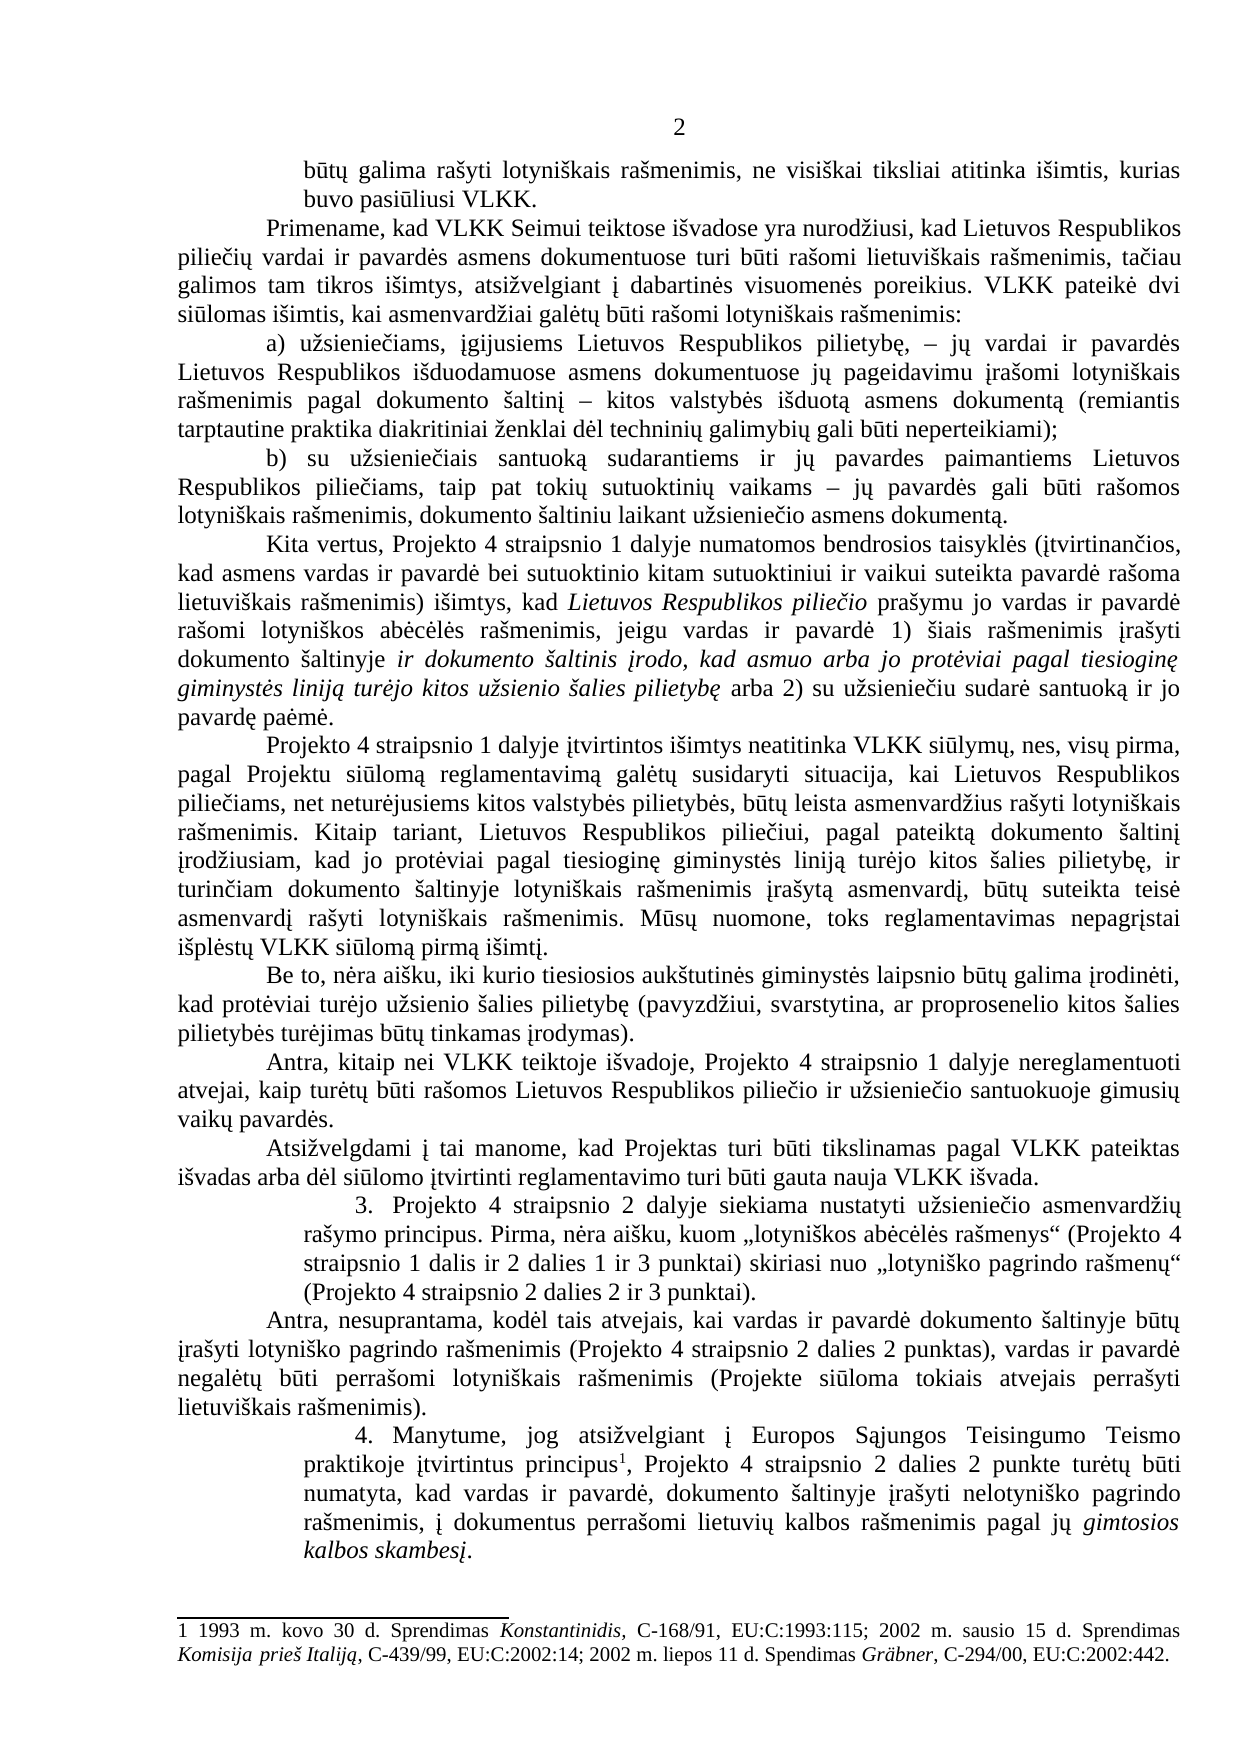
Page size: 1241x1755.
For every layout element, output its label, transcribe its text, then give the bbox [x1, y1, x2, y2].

text Be to, nėra aišku, iki kurio tiesiosios aukštutinės giminystės laipsnio būtų galima įrodinėti, kad protėviai turėjo užsienio šalies pilietybę (pavyzdžiui, svarstytina, ar proprosenelio kitos šalies pilietybės turėjimas būtų tinkamas įrodymas). [177, 960, 1181, 1047]
text Antra, kitaip nei VLKK teiktoje išvadoje, Projekto 4 straipsnio 1 dalyje nereglamentuoti atvejai, kaip turėtų būti rašomos Lietuvos Respublikos piliečio ir užsieniečio santuokuoje gimusių vaikų pavardės. [177, 1047, 1181, 1133]
list Manytume, jog atsižvelgiant į Europos Sąjungos Teisingumo Teismo praktikoje įtvirtintus principus, Projekto 4 straipsnio 2 dalies 2 punkte turėtų būti numatyta, kad vardas ir pavardė, dokumento šaltinyje įrašyti nelotyniško pagrindo rašmenimis, į dokumentus perrašomi lietuvių kalbos rašmenimis pagal jų gimtosios kalbos skambesį. [266, 1420, 1181, 1564]
text Primename, kad VLKK Seimui teiktose išvadose yra nurodžiusi, kad Lietuvos Respublikos piliečių vardai ir pavardės asmens dokumentuose turi būti rašomi lietuviškais rašmenimis, tačiau galimos tam tikros išimtys, atsižvelgiant į dabartinės visuomenės poreikius. VLKK pateikė dvi siūlomas išimtis, kai asmenvardžiai galėtų būti rašomi lotyniškais rašmenimis: [177, 213, 1181, 328]
text Atsižvelgdami į tai manome, kad Projektas turi būti tikslinamas pagal VLKK pateiktas išvadas arba dėl siūlomo įtvirtinti reglamentavimo turi būti gauta nauja VLKK išvada. [177, 1133, 1181, 1190]
list 1993 m. kovo 30 d. Sprendimas Konstantinidis, C-168/91, EU:C:1993:115; 2002 m. sausio 15 d. Sprendimas Komisija prieš Italiją, C-439/99, EU:C:2002:14; 2002 m. liepos 11 d. Spendimas Gräbner, C-294/00, EU:C:2002:442. [177, 1618, 1181, 1666]
text Kita vertus, Projekto 4 straipsnio 1 dalyje numatomos bendrosios taisyklės (įtvirtinančios, kad asmens vardas ir pavardė bei sutuoktinio kitam sutuoktiniui ir vaikui suteikta pavardė rašoma lietuviškais rašmenimis) išimtys, kad Lietuvos Respublikos piliečio prašymu jo vardas ir pavardė rašomi lotyniškos abėcėlės rašmenimis, jeigu vardas ir pavardė 1) šiais rašmenimis įrašyti dokumento šaltinyje ir dokumento šaltinis įrodo, kad asmuo arba jo protėviai pagal tiesioginę giminystės liniją turėjo kitos užsienio šalies pilietybę arba 2) su užsieniečiu sudarė santuoką ir jo pavardę paėmė. [177, 529, 1181, 730]
text Antra, nesuprantama, kodėl tais atvejais, kai vardas ir pavardė dokumento šaltinyje būtų įrašyti lotyniško pagrindo rašmenimis (Projekto 4 straipsnio 2 dalies 2 punktas), vardas ir pavardė negalėtų būti perrašomi lotyniškais rašmenimis (Projekte siūloma tokiais atvejais perrašyti lietuviškais rašmenimis). [177, 1305, 1181, 1420]
text a) užsieniečiams, įgijusiems Lietuvos Respublikos pilietybę, – jų vardai ir pavardės Lietuvos Respublikos išduodamuose asmens dokumentuose jų pageidavimu įrašomi lotyniškais rašmenimis pagal dokumento šaltinį – kitos valstybės išduotą asmens dokumentą (remiantis tarptautine praktika diakritiniai ženklai dėl techninių galimybių gali būti neperteikiami); [177, 328, 1181, 443]
text Projekto 4 straipsnio 1 dalyje įtvirtintos išimtys neatitinka VLKK siūlymų, nes, visų pirma, pagal Projektu siūlomą reglamentavimą galėtų susidaryti situacija, kai Lietuvos Respublikos piliečiams, net neturėjusiems kitos valstybės pilietybės, būtų leista asmenvardžius rašyti lotyniškais rašmenimis. Kitaip tariant, Lietuvos Respublikos piliečiui, pagal pateiktą dokumento šaltinį įrodžiusiam, kad jo protėviai pagal tiesioginę giminystės liniją turėjo kitos šalies pilietybę, ir turinčiam dokumento šaltinyje lotyniškais rašmenimis įrašytą asmenvardį, būtų suteikta teisė asmenvardį rašyti lotyniškais rašmenimis. Mūsų nuomone, toks reglamentavimas nepagrįstai išplėstų VLKK siūlomą pirmą išimtį. [177, 730, 1181, 960]
text b) su užsieniečiais santuoką sudarantiems ir jų pavardes paimantiems Lietuvos Respublikos piliečiams, taip pat tokių sutuoktinių vaikams – jų pavardės gali būti rašomos lotyniškais rašmenimis, dokumento šaltiniu laikant užsieniečio asmens dokumentą. [177, 443, 1181, 529]
list būtų galima rašyti lotyniškais rašmenimis, ne visiškai tiksliai atitinka išimtis, kurias buvo pasiūliusi VLKK. [266, 155, 1181, 213]
list Projekto 4 straipsnio 2 dalyje siekiama nustatyti užsieniečio asmenvardžių rašymo principus. Pirma, nėra aišku, kuom „lotyniškos abėcėlės rašmenys“ (Projekto 4 straipsnio 1 dalis ir 2 dalies 1 ir 3 punktai) skiriasi nuo „lotyniško pagrindo rašmenų“ (Projekto 4 straipsnio 2 dalies 2 ir 3 punktai). [266, 1190, 1181, 1305]
